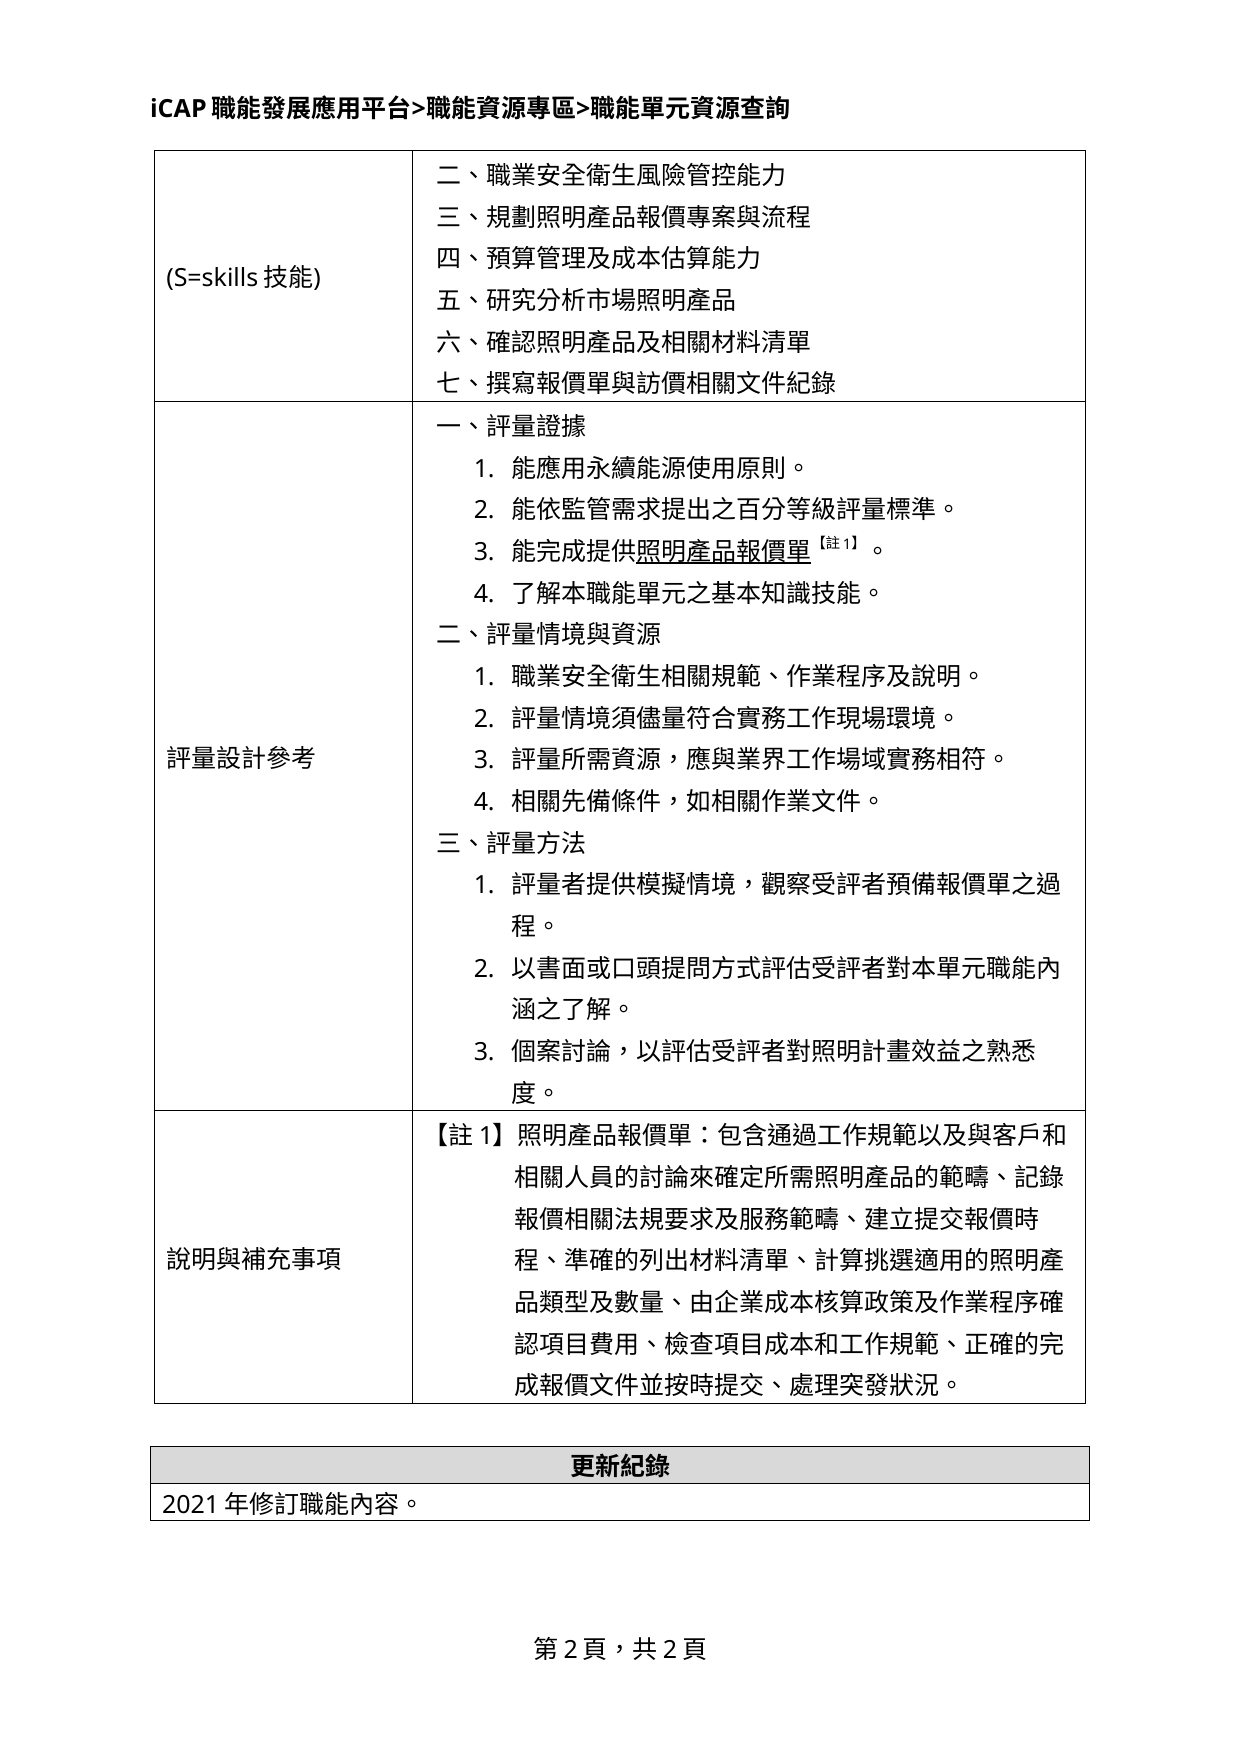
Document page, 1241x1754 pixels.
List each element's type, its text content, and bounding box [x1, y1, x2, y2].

table_cell (S=skills技能) [155, 151, 412, 401]
table_cell 說明與補充事項 [155, 1111, 412, 1403]
table_header 更新紀錄 [151, 1447, 1089, 1483]
table_cell 二、職業安全衛生風險管控能力 三、規劃照明產品報價專案與流程 四、預算管理及成本估算能力 五、研究分析市場照明產品 六、確認照明產品及相關材料清單 七、撰寫報價單與訪價相關文件紀錄 [413, 151, 1085, 401]
table_cell 【註1】照明產品報價單：包含通過工作規範以及與客戶和相關人員的討論來確定所需照明產品的範疇、記錄報價相關法規要求及服務範疇、建立提交報價時程、準確的列出材料清單、計算挑選適用的照明產品類型及數量、由企業成本核算政策及作業程序確認項目費用、檢查項目成本和工作規範、正確的完成報價文件並按時提交、處理突發狀況。 [413, 1111, 1085, 1403]
table_cell 評量設計參考 [155, 402, 412, 1110]
table_cell 一、評量證據 能應用永續能源使用原則。 能依監管需求提出之百分等級評量標準。 能完成提供照明產品報價單【註1】。 了解本職能單元之基本知識技能。 二、評量情境與資源 職業安全衛生相關規範、作業程序及說明。 評量情境須儘量符合實務工作現場環境。 評量所需資源，應與業界工作場域實務相符。 相關先備條件，如相關作業文件。 三、評量方法 評量者提供模擬情境，觀察受評者預備報價單之過程。 以書面或口頭提問方式評估受評者對本單元職能內涵之了解。 個案討論，以評估受評者對照明計畫效益之熟悉度。 [413, 402, 1085, 1110]
table_cell 2021年修訂職能內容。 [151, 1484, 1089, 1520]
